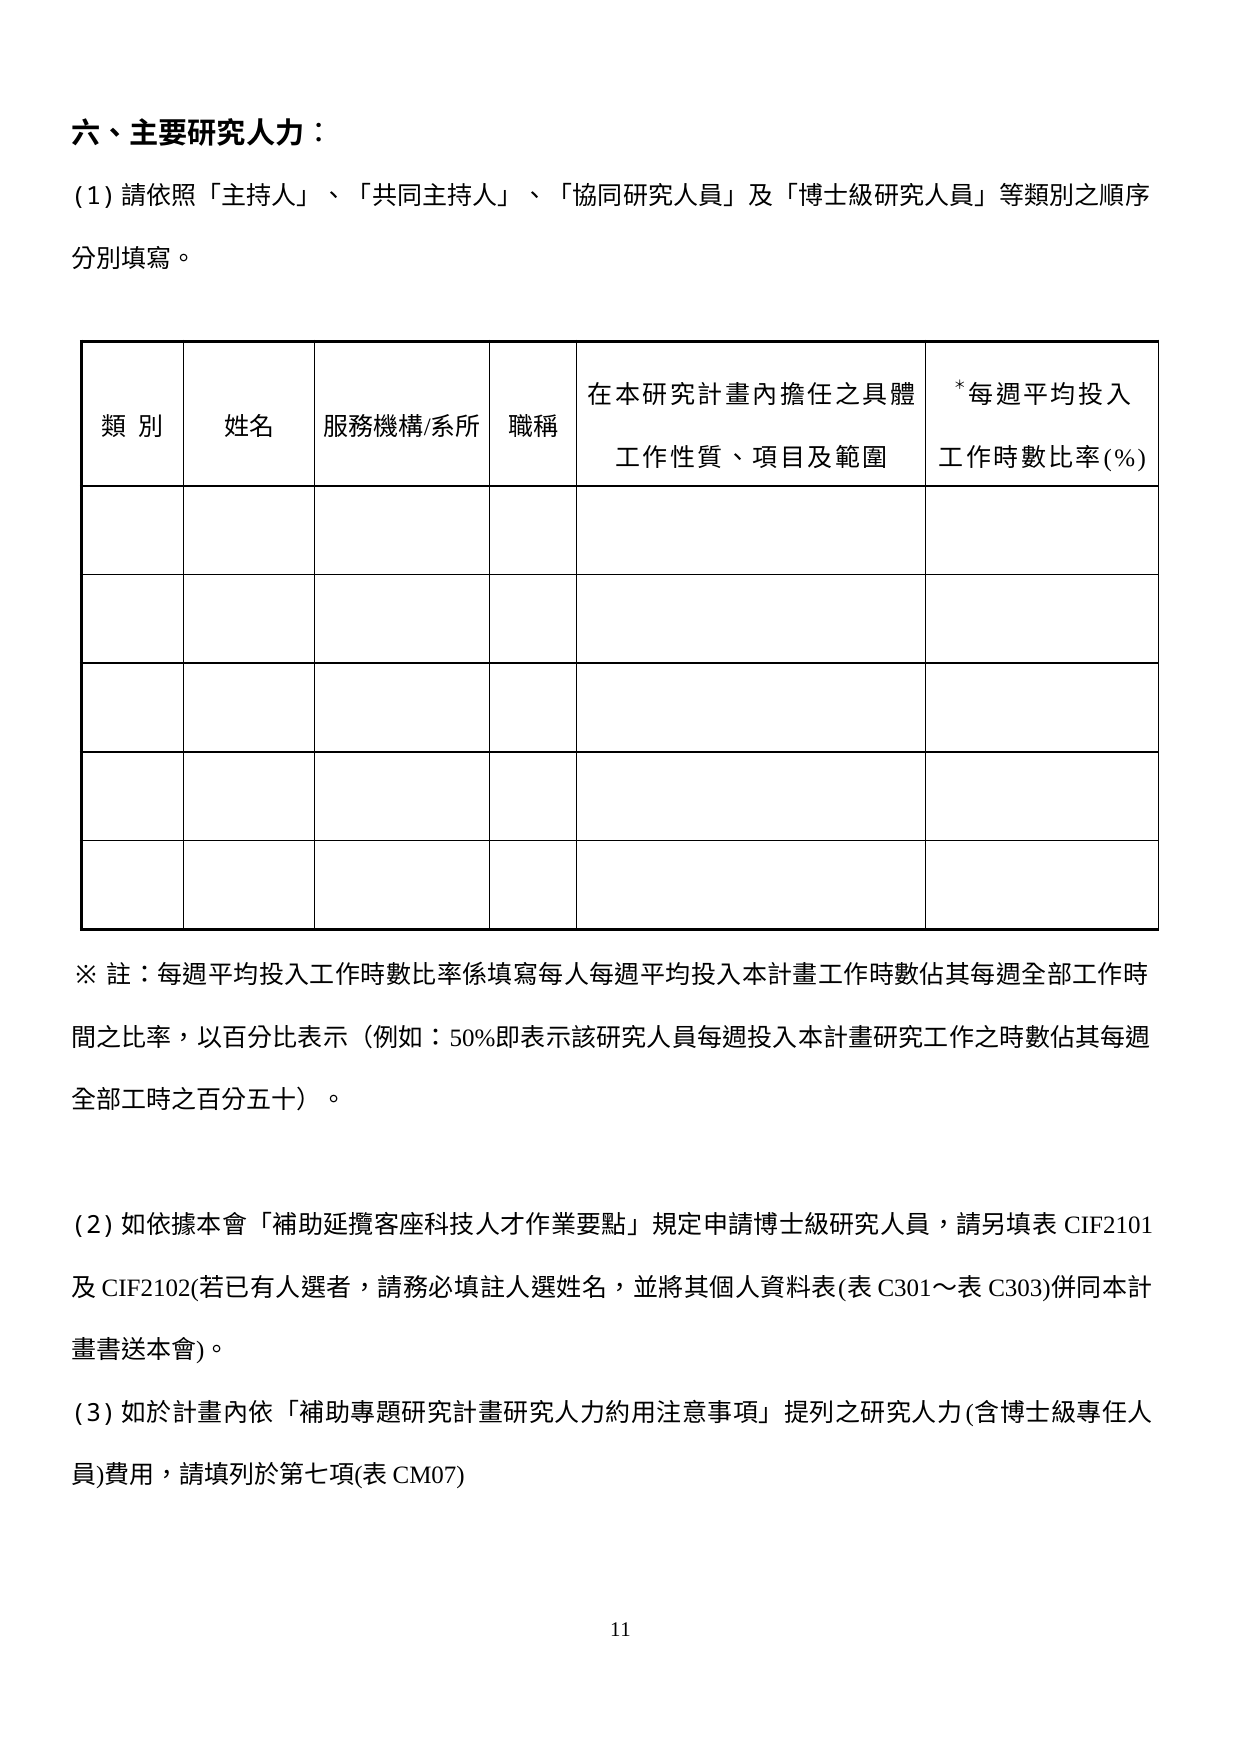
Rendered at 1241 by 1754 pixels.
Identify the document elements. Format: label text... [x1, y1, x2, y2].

table_header 類 別 [83, 343, 183, 485]
table_cell [577, 753, 925, 839]
table_cell [577, 575, 925, 662]
table_cell [184, 575, 314, 662]
table_cell [926, 664, 1158, 751]
table_cell [83, 753, 183, 839]
table_cell [83, 487, 183, 574]
table_cell [926, 753, 1158, 839]
table_cell [490, 575, 576, 662]
table_cell [490, 664, 576, 751]
table_cell [315, 575, 489, 662]
table_header ＊每週平均投入 工作時數比率(%) [926, 343, 1158, 485]
table_cell [184, 841, 314, 928]
table_cell [83, 664, 183, 751]
table_header 服務機構/系所 [315, 343, 489, 485]
table_cell [315, 487, 489, 574]
table_header 在本研究計畫內擔任之具體工作性質、項目及範圍 [577, 343, 925, 485]
table_cell [577, 841, 925, 928]
text 六、主要研究人力： [71, 89, 1169, 152]
table_cell [315, 841, 489, 928]
table_cell [184, 664, 314, 751]
list 如依據本會「補助延攬客座科技人才作業要點」規定申請博士級研究人員，請另填表CIF2101及CIF2102(若已有人選者，請務必填註人選姓名，並將其個人資料表(表C301～表C303)併同本計畫書送本會)。 [71, 1181, 1153, 1369]
table_header 姓名 [184, 343, 314, 485]
list 如於計畫內依「補助專題研究計畫研究人力約用注意事項」提列之研究人力(含博士級專任人員)費用，請填列於第七項(表CM07) [71, 1369, 1153, 1494]
list 註：每週平均投入工作時數比率係填寫每人每週平均投入本計畫工作時數佔其每週全部工作時間之比率，以百分比表示（例如：50%即表示該研究人員每週投入本計畫研究工作之時數佔其每週全部工時之百分五十）。 [71, 931, 1151, 1119]
list 請依照「主持人」、「共同主持人」、「協同研究人員」及「博士級研究人員」等類別之順序分別填寫。 [71, 152, 1153, 277]
table_cell [577, 487, 925, 574]
table_cell [490, 487, 576, 574]
table_cell [926, 841, 1158, 928]
table_cell [83, 575, 183, 662]
table_cell [83, 841, 183, 928]
table_cell [184, 487, 314, 574]
table_cell [490, 753, 576, 839]
table_header 職稱 [490, 343, 576, 485]
table_cell [926, 575, 1158, 662]
table_cell [490, 841, 576, 928]
table_cell [315, 753, 489, 839]
table_cell [926, 487, 1158, 574]
table_cell [577, 664, 925, 751]
table_cell [315, 664, 489, 751]
table_cell [184, 753, 314, 839]
